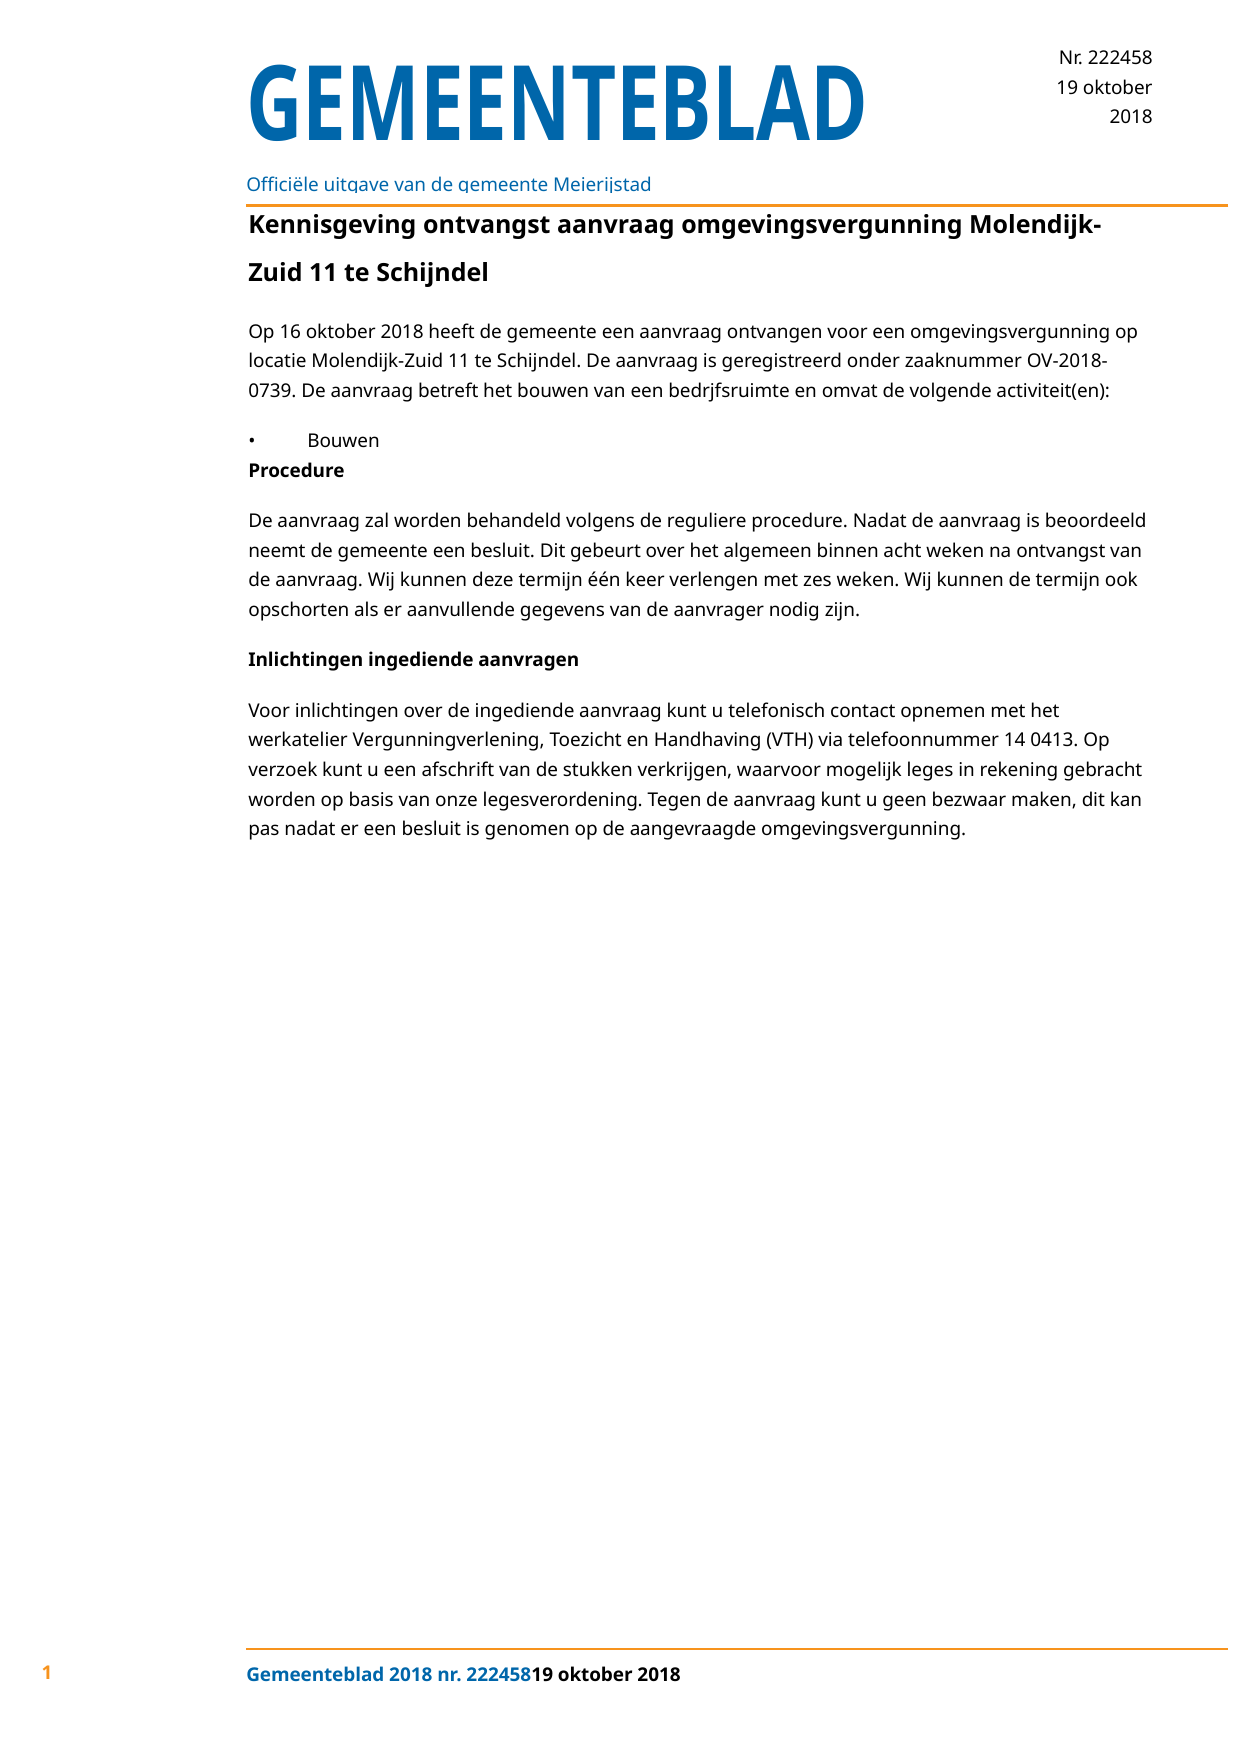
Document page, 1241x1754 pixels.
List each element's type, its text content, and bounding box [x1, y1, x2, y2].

list Bouwen [248, 427, 1152, 453]
text Procedure [248, 457, 1152, 483]
text Kennisgeving ontvangst aanvraag omgevingsvergunning Molendijk-Zuid 11 te Schijndel [248, 207, 1152, 288]
text Inlichtingen ingediende aanvragen [248, 647, 1152, 672]
text Voor inlichtingen over de ingediende aanvraag kunt u telefonisch contact opnemen met het werkatelier Vergunningverlening, Toezicht en Handhaving (VTH) via telefoonnummer 14 0413. Op verzoek kunt u een afschrift van de stukken verkrijgen, waarvoor mogelijk leges in rekening gebracht worden op basis van onze legesverordening. Tegen de aanvraag kunt u geen bezwaar maken, dit kan pas nadat er een besluit is genomen op de aangevraagde omgevingsvergunning. [248, 697, 1152, 841]
text De aanvraag zal worden behandeld volgens de reguliere procedure. Nadat de aanvraag is beoordeeld neemt de gemeente een besluit. Dit gebeurt over het algemeen binnen acht weken na ontvangst van de aanvraag. Wij kunnen deze termijn één keer verlengen met zes weken. Wij kunnen de termijn ook opschorten als er aanvullende gegevens van de aanvrager nodig zijn. [248, 507, 1152, 622]
picture [41, 47, 231, 172]
text Op 16 oktober 2018 heeft de gemeente een aanvraag ontvangen voor een omgevingsvergunning op locatie Molendijk-Zuid 11 te Schijndel. De aanvraag is geregistreerd onder zaaknummer OV-2018-0739. De aanvraag betreft het bouwen van een bedrjfsruimte en omvat de volgende activiteit(en): [248, 318, 1152, 403]
